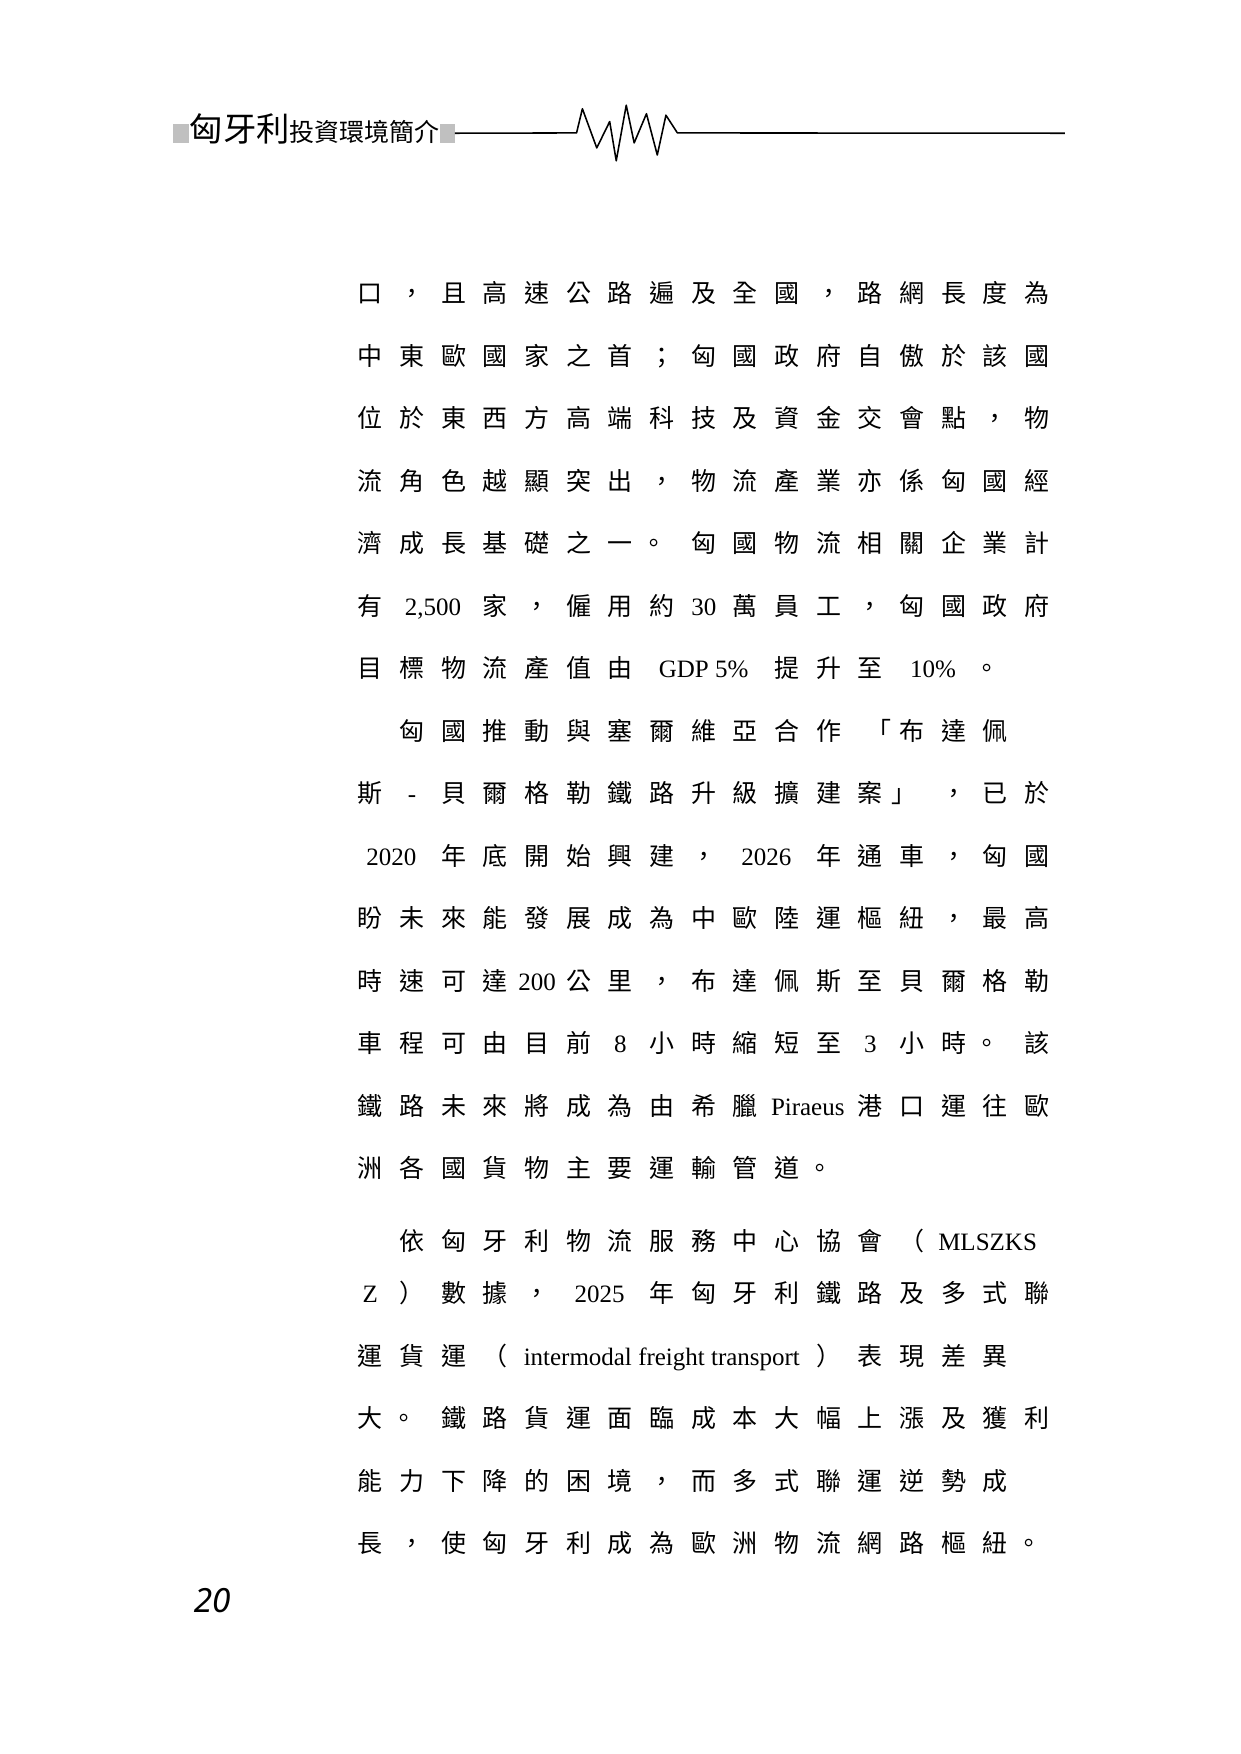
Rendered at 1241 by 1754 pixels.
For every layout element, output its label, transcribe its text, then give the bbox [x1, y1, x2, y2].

text 匈國推動與塞爾維亞合作「布達佩斯-貝爾格勒鐵路升級擴建案」，已於2020年底開始興建，2026年通車，匈國盼未來能發展成為中歐陸運樞紐，最高時速可達200公里，布達佩斯至貝爾格勒車程可由目前8小時縮短至3小時。該鐵路未來將成為由希臘Piraeus港口運往歐洲各國貨物主要運輸管道。 [330, 688, 1058, 1188]
text 口，且高速公路遍及全國，路網長度為中東歐國家之首；匈國政府自傲於該國位於東西方高端科技及資金交會點，物流角色越顯突出，物流產業亦係匈國經濟成長基礎之一。匈國物流相關企業計有2,500家，僱用約30萬員工，匈國政府目標物流產值由GDP 5%提升至10%。 [330, 250, 1058, 688]
text 依匈牙利物流服務中心協會（MLSZKSZ）數據，2025年匈牙利鐵路及多式聯運貨運（intermodal freight transport）表現差異大。鐵路貨運面臨成本大幅上漲及獲利能力下降的困境，而多式聯運逆勢成長，使匈牙利成為歐洲物流網路樞紐。 [330, 1188, 1058, 1563]
